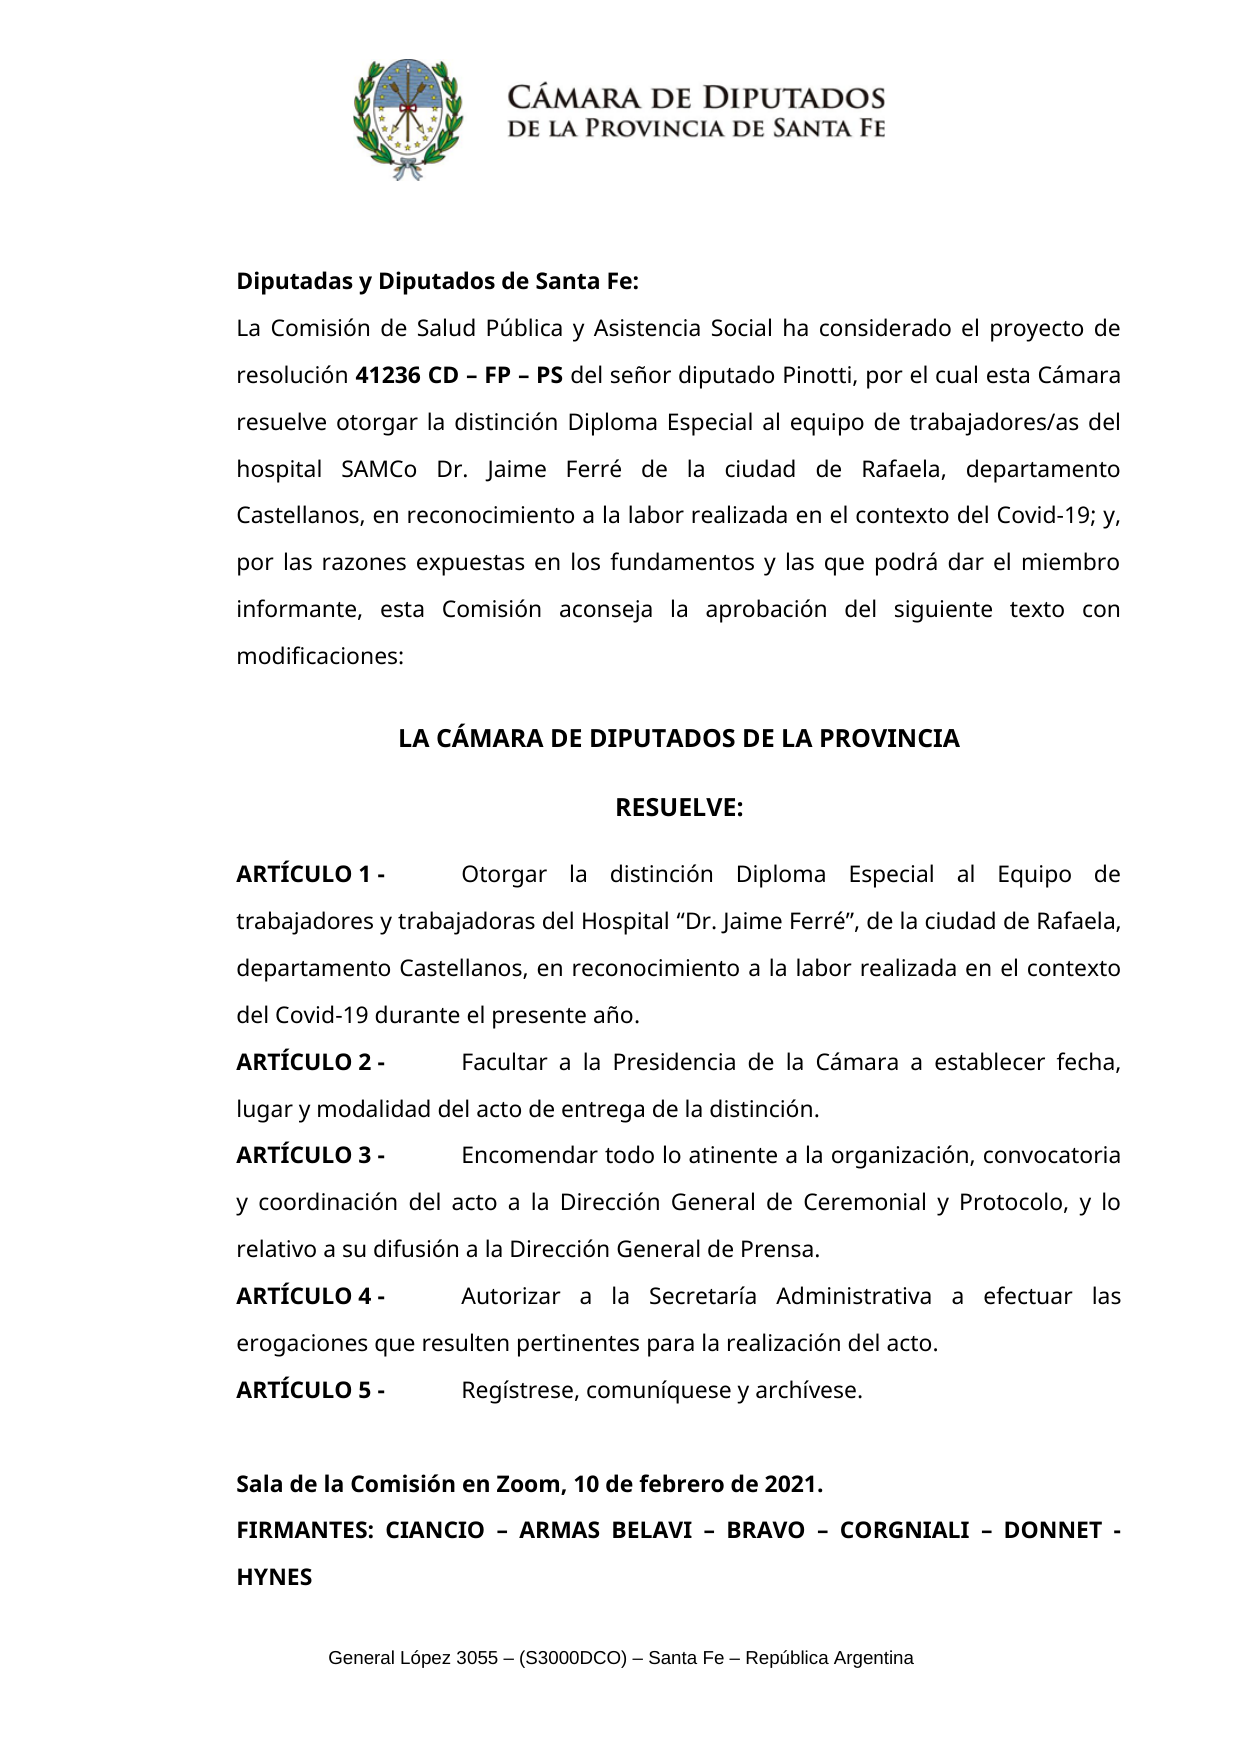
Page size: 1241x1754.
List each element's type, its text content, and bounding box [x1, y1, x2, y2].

text Sala de la Comisión en Zoom, 10 de febrero de 2021. [236, 1468, 1122, 1499]
text RESUELVE: [236, 789, 1122, 824]
list Encomendar todo lo atinente a la organización, convocatoria y coordinación del acto a la Dirección General de Ceremonial y Protocolo, y lo relativo a su difusión a la Dirección General de Prensa. [236, 1139, 1122, 1264]
list Otorgar la distinción Diploma Especial al Equipo de trabajadores y trabajadoras del Hospital “Dr. Jaime Ferré”, de la ciudad de Rafaela, departamento Castellanos, en reconocimiento a la labor realizada en el contexto del Covid-19 durante el presente año. [236, 858, 1122, 1030]
text LA CÁMARA DE DIPUTADOS DE LA PROVINCIA [236, 721, 1122, 755]
text FIRMANTES: CIANCIO – ARMAS BELAVI – BRAVO – CORGNIALI – DONNET - HYNES [236, 1514, 1122, 1593]
list Regístrese, comuníquese y archívese. [236, 1374, 1122, 1405]
text La Comisión de Salud Pública y Asistencia Social ha considerado el proyecto de resolución 41236 CD – FP – PS del señor diputado Pinotti, por el cual esta Cámara resuelve otorgar la distinción Diploma Especial al equipo de trabajadores/as del hospital SAMCo Dr. Jaime Ferré de la ciudad de Rafaela, departamento Castellanos, en reconocimiento a la labor realizada en el contexto del Covid-19; y, por las razones expuestas en los fundamentos y las que podrá dar el miembro informante, esta Comisión aconseja la aprobación del siguiente texto con modificaciones: [236, 312, 1122, 671]
text Diputadas y Diputados de Santa Fe: [236, 265, 1122, 296]
picture [353, 134, 885, 256]
list Autorizar a la Secretaría Administrativa a efectuar las erogaciones que resulten pertinentes para la realización del acto. [236, 1280, 1122, 1358]
list Facultar a la Presidencia de la Cámara a establecer fecha, lugar y modalidad del acto de entrega de la distinción. [236, 1046, 1122, 1124]
